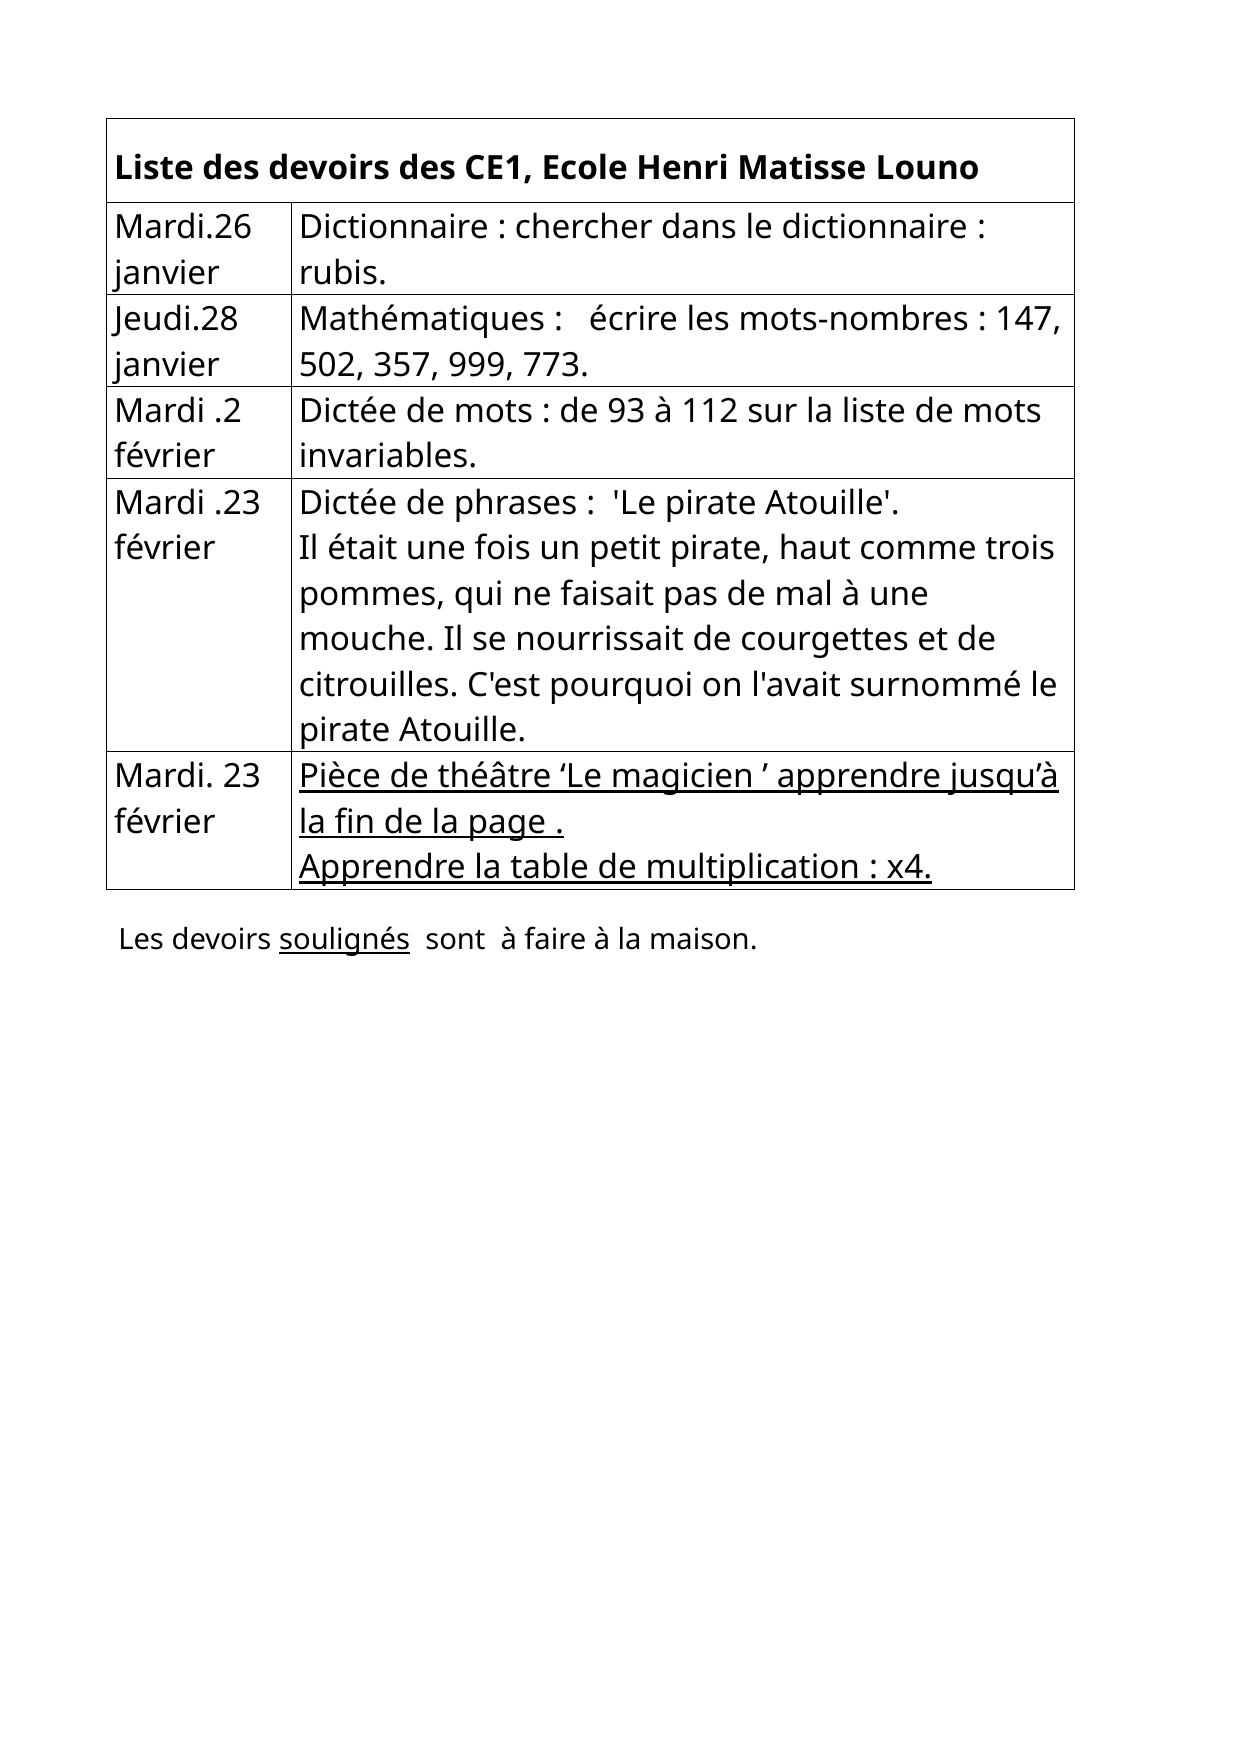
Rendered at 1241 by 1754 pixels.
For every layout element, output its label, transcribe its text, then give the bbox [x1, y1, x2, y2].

table_cell Mardi .23 février [107, 479, 291, 751]
table_cell Pièce de théâtre ‘Le magicien ’ apprendre jusqu’à la fin de la page . Apprendre la table de multiplication : x4. [292, 752, 1074, 888]
table_cell Mathématiques : écrire les mots-nombres : 147, 502, 357, 999, 773. [292, 295, 1074, 386]
table_header Liste des devoirs des CE1, Ecole Henri Matisse Louno [107, 119, 1074, 202]
table_cell Dictée de phrases : 'Le pirate Atouille'. Il était une fois un petit pirate, haut comme trois pommes, qui ne faisait pas de mal à une mouche. Il se nourrissait de courgettes et de citrouilles. C'est pourquoi on l'avait surnommé le pirate Atouille. [292, 479, 1074, 751]
table_cell Mardi.26 janvier [107, 203, 291, 294]
text Les devoirs soulignés sont à faire à la maison. [118, 918, 1122, 958]
table_cell Jeudi.28 janvier [107, 295, 291, 386]
table_cell Dictée de mots : de 93 à 112 sur la liste de mots invariables. [292, 387, 1074, 478]
table_cell Mardi .2 février [107, 387, 291, 478]
table_cell Mardi. 23 février [107, 752, 291, 888]
table_cell Dictionnaire : chercher dans le dictionnaire : rubis. [292, 203, 1074, 294]
